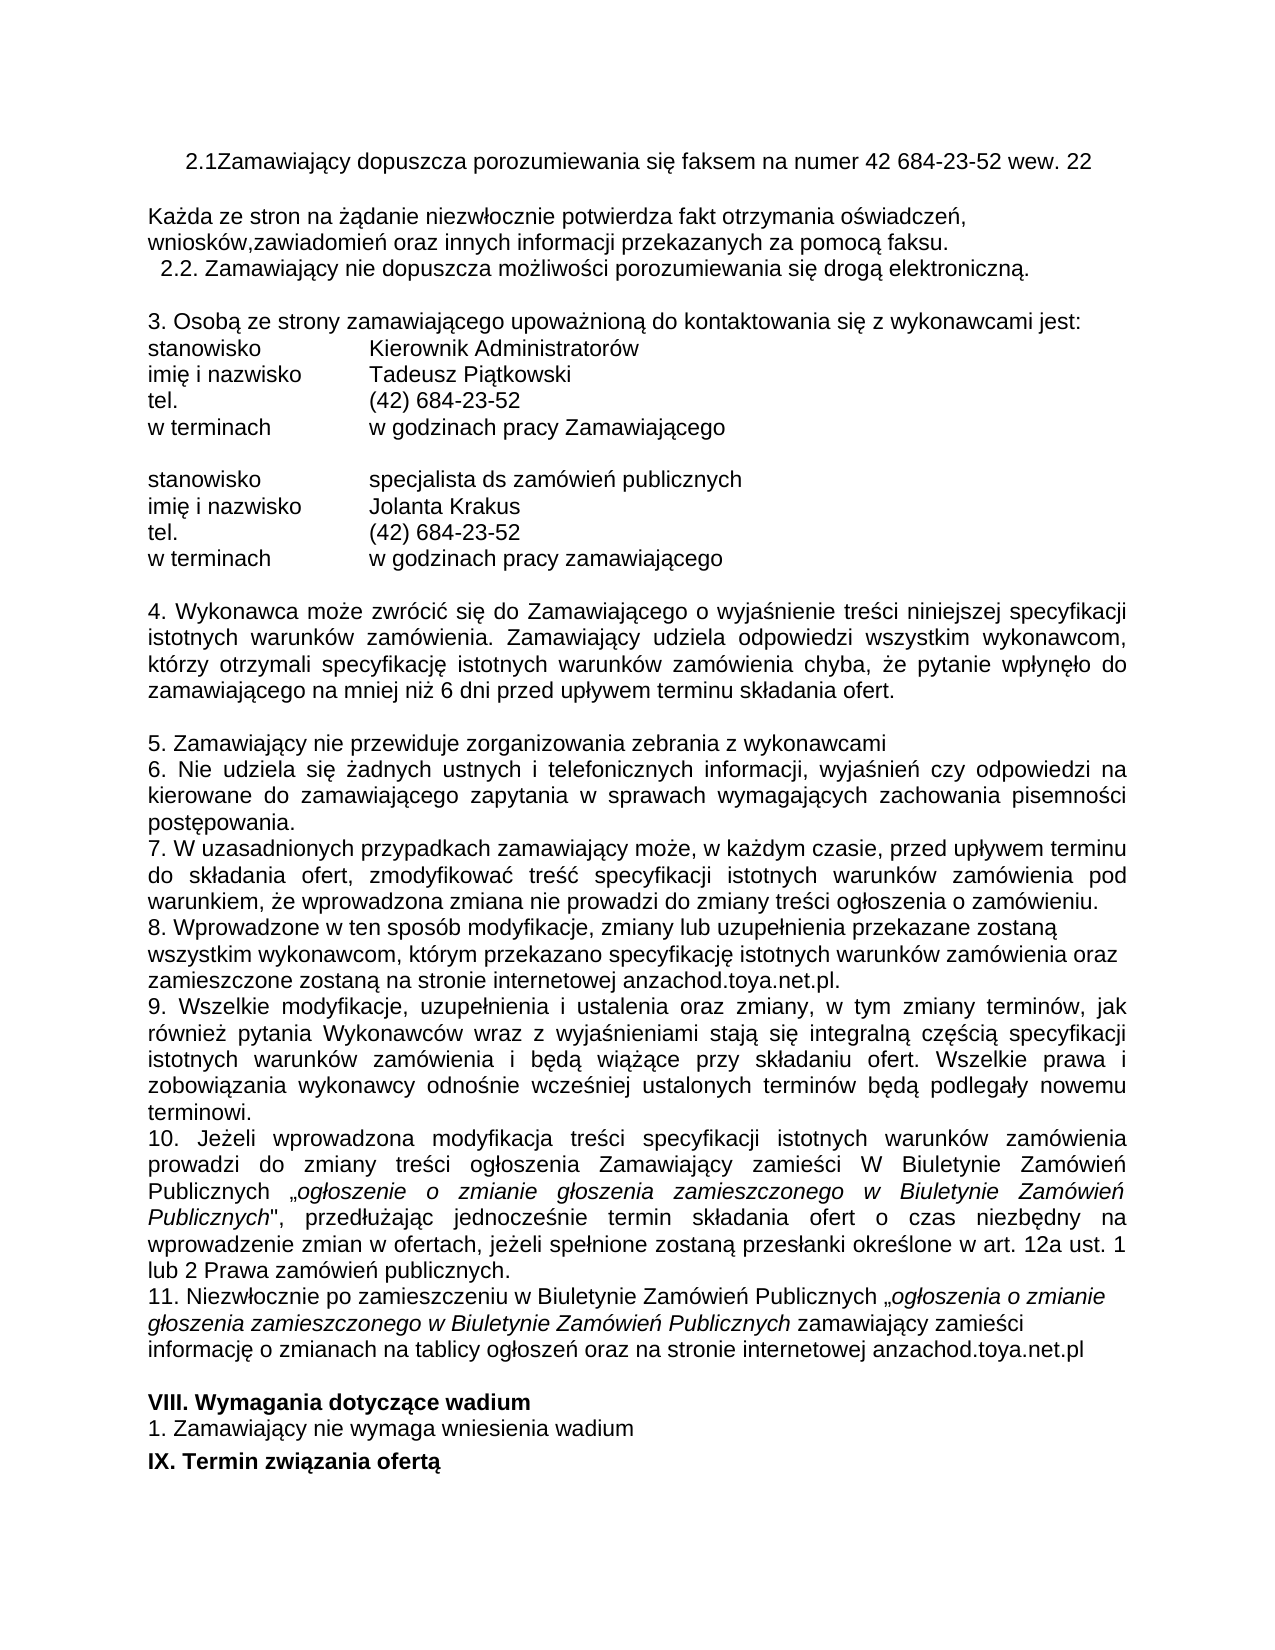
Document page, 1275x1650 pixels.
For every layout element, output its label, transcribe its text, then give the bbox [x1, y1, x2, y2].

text tel. (42) 684-23-52 [148, 519, 1127, 545]
text IX. Termin związania ofertą [148, 1448, 1127, 1474]
text VIII. Wymagania dotyczące wadium [148, 1389, 1127, 1415]
text 8. Wprowadzone w ten sposób modyfikacje, zmiany lub uzupełnienia przekazane zostaną wszystkim wykonawcom, którym przekazano specyfikację istotnych warunków zamówienia oraz zamieszczone zostaną na stronie internetowej anzachod.toya.net.pl. [148, 914, 1127, 993]
text 4. Wykonawca może zwrócić się do Zamawiającego o wyjaśnienie treści niniejszej specyfikacji istotnych warunków zamówienia. Zamawiający udziela odpowiedzi wszystkim wykonawcom, którzy otrzymali specyfikację istotnych warunków zamówienia chyba, że pytanie wpłynęło do zamawiającego na mniej niż 6 dni przed upływem terminu składania ofert. [148, 598, 1127, 703]
text w terminach w godzinach pracy Zamawiającego [148, 413, 1127, 440]
text 2.2. Zamawiający nie dopuszcza możliwości porozumiewania się drogą elektroniczną. [148, 255, 1127, 282]
text imię i nazwisko Tadeusz Piątkowski [148, 361, 1127, 387]
text 6. Nie udziela się żadnych ustnych i telefonicznych informacji, wyjaśnień czy odpowiedzi na kierowane do zamawiającego zapytania w sprawach wymagających zachowania pisemności postępowania. [148, 756, 1127, 835]
text 5. Zamawiający nie przewiduje zorganizowania zebrania z wykonawcami [148, 730, 1127, 756]
text 3. Osobą ze strony zamawiającego upoważnioną do kontaktowania się z wykonawcami jest: [148, 308, 1127, 334]
text stanowisko specjalista ds zamówień publicznych [148, 466, 1127, 493]
text w terminach w godzinach pracy zamawiającego [148, 545, 1127, 572]
text 2.1Zamawiający dopuszcza porozumiewania się faksem na numer 42 684-23-52 wew. 22 [185, 148, 1127, 174]
text tel. (42) 684-23-52 [148, 387, 1127, 413]
text imię i nazwisko Jolanta Krakus [148, 493, 1127, 519]
text 10. Jeżeli wprowadzona modyfikacja treści specyfikacji istotnych warunków zamówienia prowadzi do zmiany treści ogłoszenia Zamawiający zamieści W Biuletynie Zamówień Publicznych „ogłoszenie o zmianie głoszenia zamieszczonego w Biuletynie Zamówień Publicznych", przedłużając jednocześnie termin składania ofert o czas niezbędny na wprowadzenie zmian w ofertach, jeżeli spełnione zostaną przesłanki określone w art. 12a ust. 1 lub 2 Prawa zamówień publicznych. [148, 1125, 1127, 1283]
text stanowisko Kierownik Administratorów [148, 334, 1127, 361]
text 9. Wszelkie modyfikacje, uzupełnienia i ustalenia oraz zmiany, w tym zmiany terminów, jak również pytania Wykonawców wraz z wyjaśnieniami stają się integralną częścią specyfikacji istotnych warunków zamówienia i będą wiążące przy składaniu ofert. Wszelkie prawa i zobowiązania wykonawcy odnośnie wcześniej ustalonych terminów będą podlegały nowemu terminowi. [148, 993, 1127, 1125]
text 7. W uzasadnionych przypadkach zamawiający może, w każdym czasie, przed upływem terminu do składania ofert, zmodyfikować treść specyfikacji istotnych warunków zamówienia pod warunkiem, że wprowadzona zmiana nie prowadzi do zmiany treści ogłoszenia o zamówieniu. [148, 835, 1127, 914]
text Każda ze stron na żądanie niezwłocznie potwierdza fakt otrzymania oświadczeń, wniosków,zawiadomień oraz innych informacji przekazanych za pomocą faksu. [148, 203, 1127, 255]
text 1. Zamawiający nie wymaga wniesienia wadium [148, 1415, 1127, 1441]
text 11. Niezwłocznie po zamieszczeniu w Biuletynie Zamówień Publicznych „ogłoszenia o zmianie głoszenia zamieszczonego w Biuletynie Zamówień Publicznych zamawiający zamieści informację o zmianach na tablicy ogłoszeń oraz na stronie internetowej anzachod.toya.net.pl [148, 1283, 1127, 1362]
